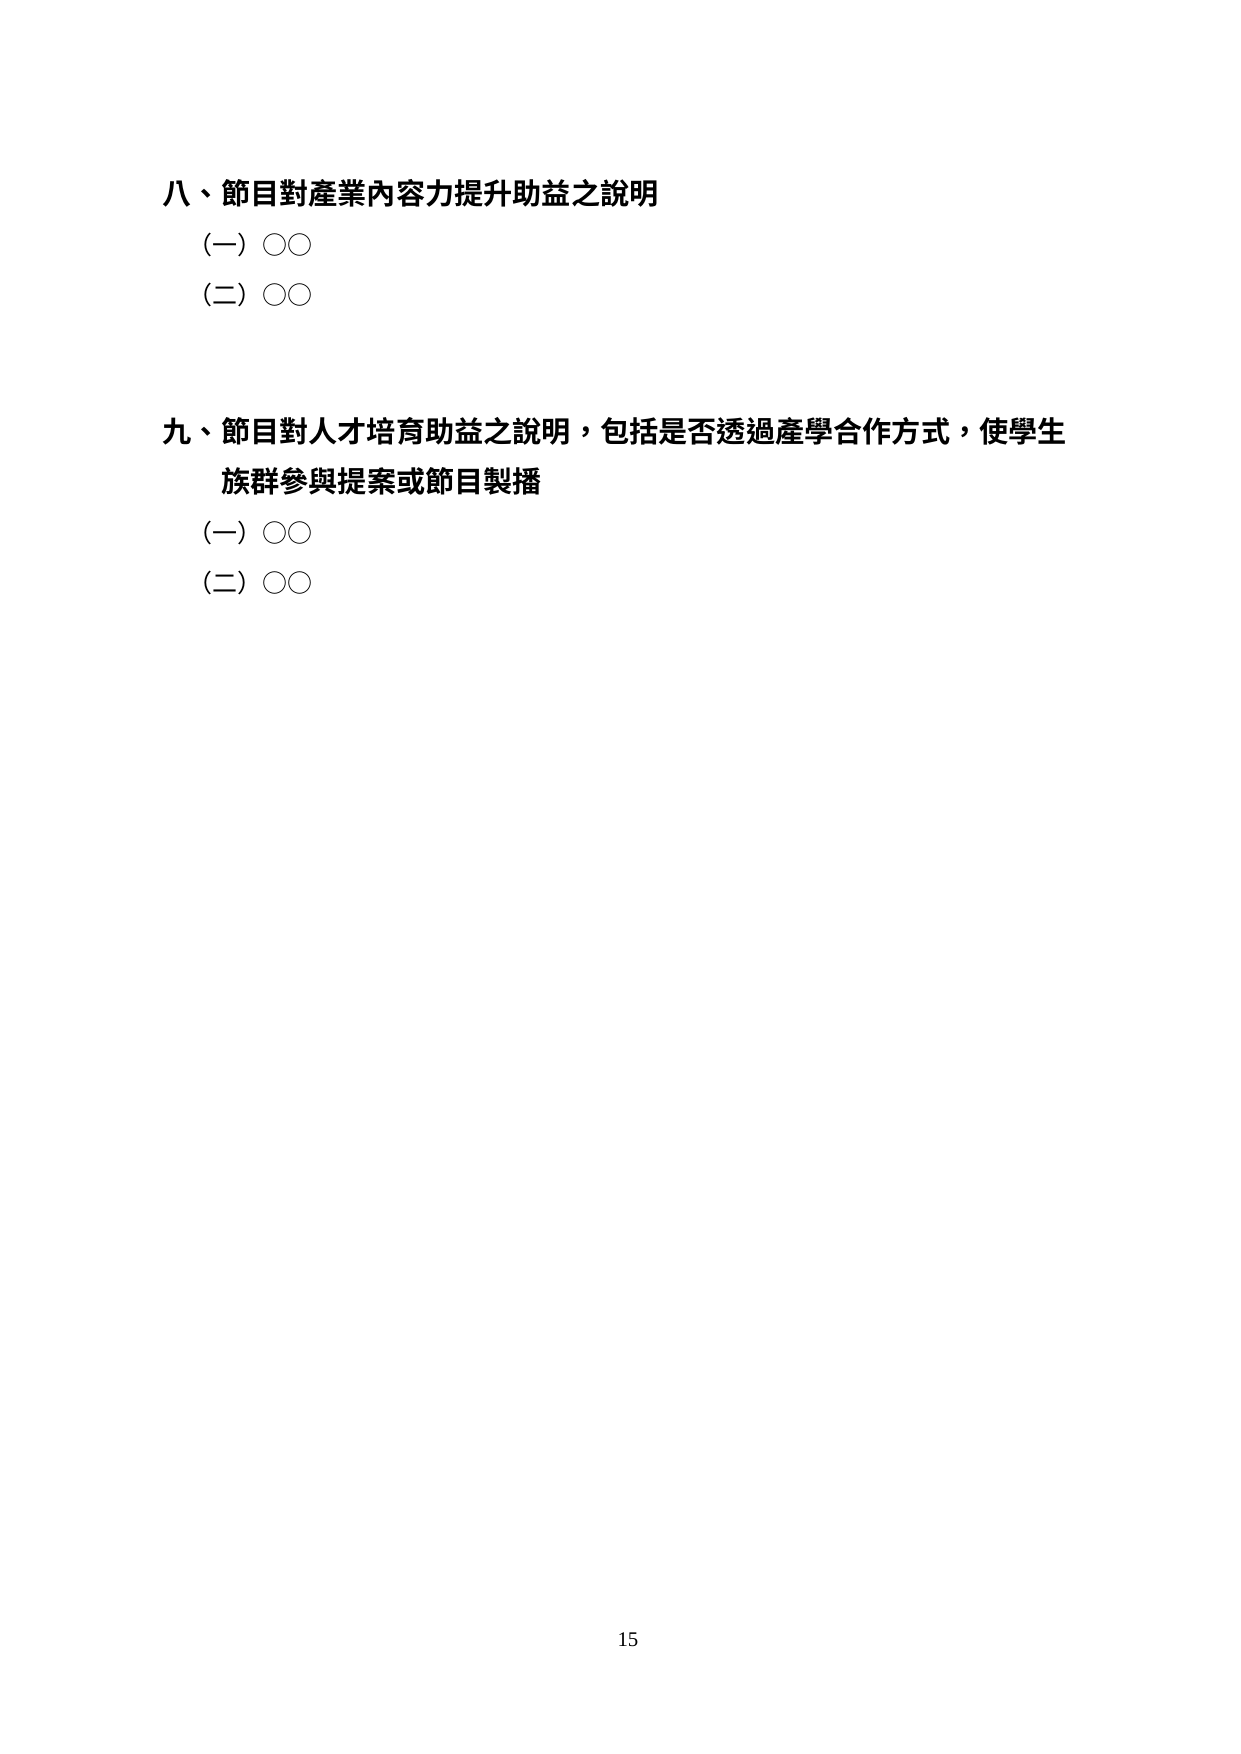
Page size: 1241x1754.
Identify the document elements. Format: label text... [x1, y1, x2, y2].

text （一）○○ [187, 214, 1093, 264]
text （二）○○ [187, 552, 1093, 602]
subtitle 八、節目對產業內容力提升助益之說明 [162, 164, 1093, 214]
subtitle 九、節目對人才培育助益之說明，包括是否透過產學合作方式，使學生族群參與提案或節目製播 [162, 402, 1093, 502]
text （二）○○ [187, 264, 1093, 314]
text （一）○○ [187, 502, 1093, 552]
